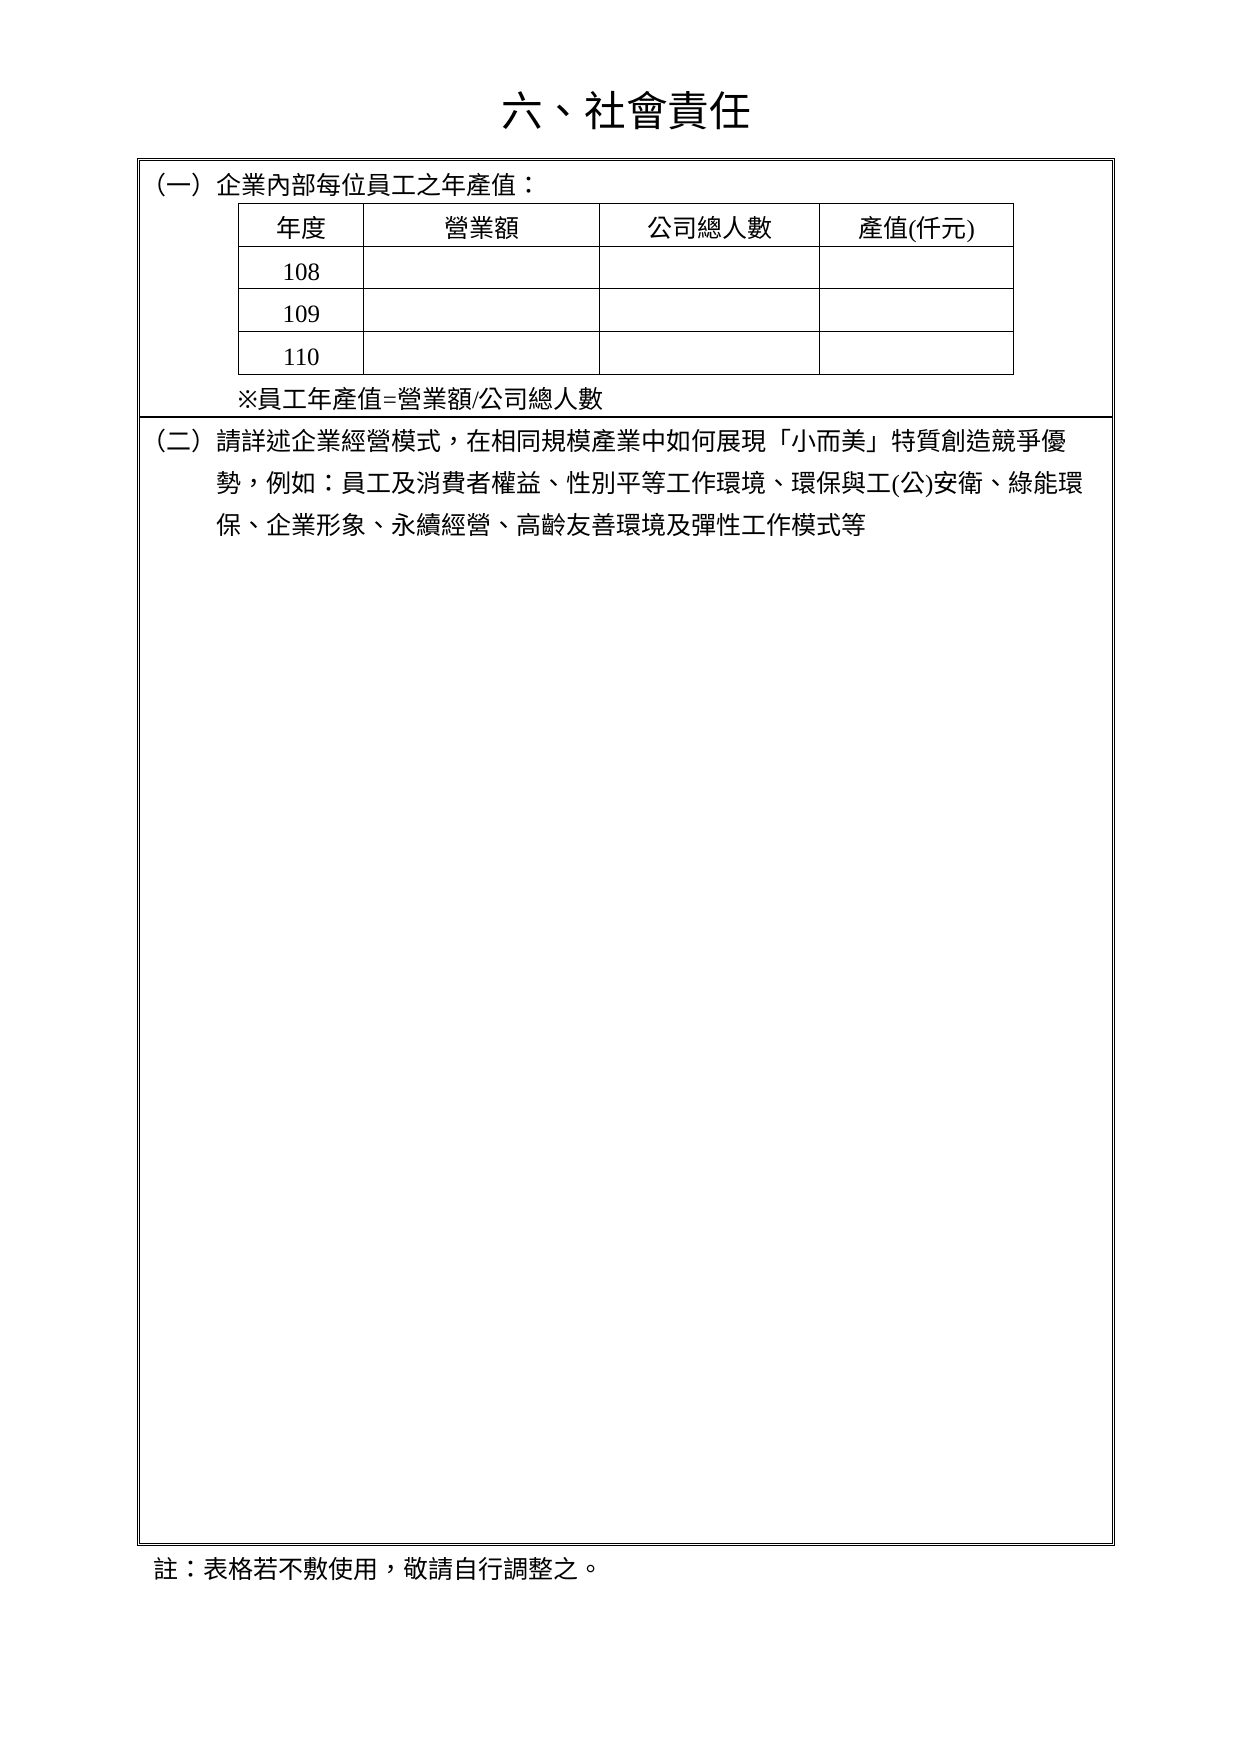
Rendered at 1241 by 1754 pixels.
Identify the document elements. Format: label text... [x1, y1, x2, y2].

table_cell （二）請詳述企業經營模式，在相同規模產業中如何展現「小而美」特質創造競爭優勢，例如：員工及消費者權益、性別平等工作環境、環保與工(公)安衛、綠能環保、企業形象、永續經營、高齡友善環境及彈性工作模式等 [140, 418, 1112, 1542]
text 六、社會責任 [153, 77, 1098, 139]
table_cell 108 [239, 247, 363, 288]
table_cell [600, 332, 819, 374]
text 註：表格若不敷使用，敬請自行調整之。 [153, 1546, 1098, 1587]
table_header （一）企業內部每位員工之年產值： ※員工年產值=營業額/公司總人數 [140, 161, 1112, 416]
table_header 產值(仟元) [820, 204, 1013, 246]
table_header 營業額 [364, 204, 599, 246]
table_cell [364, 289, 599, 331]
table_cell [820, 332, 1013, 374]
table_cell [364, 332, 599, 374]
table_header 公司總人數 [600, 204, 819, 246]
table_cell [600, 289, 819, 331]
table_cell [820, 289, 1013, 331]
table_cell 109 [239, 289, 363, 331]
table_cell 110 [239, 332, 363, 374]
table_cell [820, 247, 1013, 288]
table_cell [364, 247, 599, 288]
table_cell [600, 247, 819, 288]
table_header 年度 [239, 204, 363, 246]
